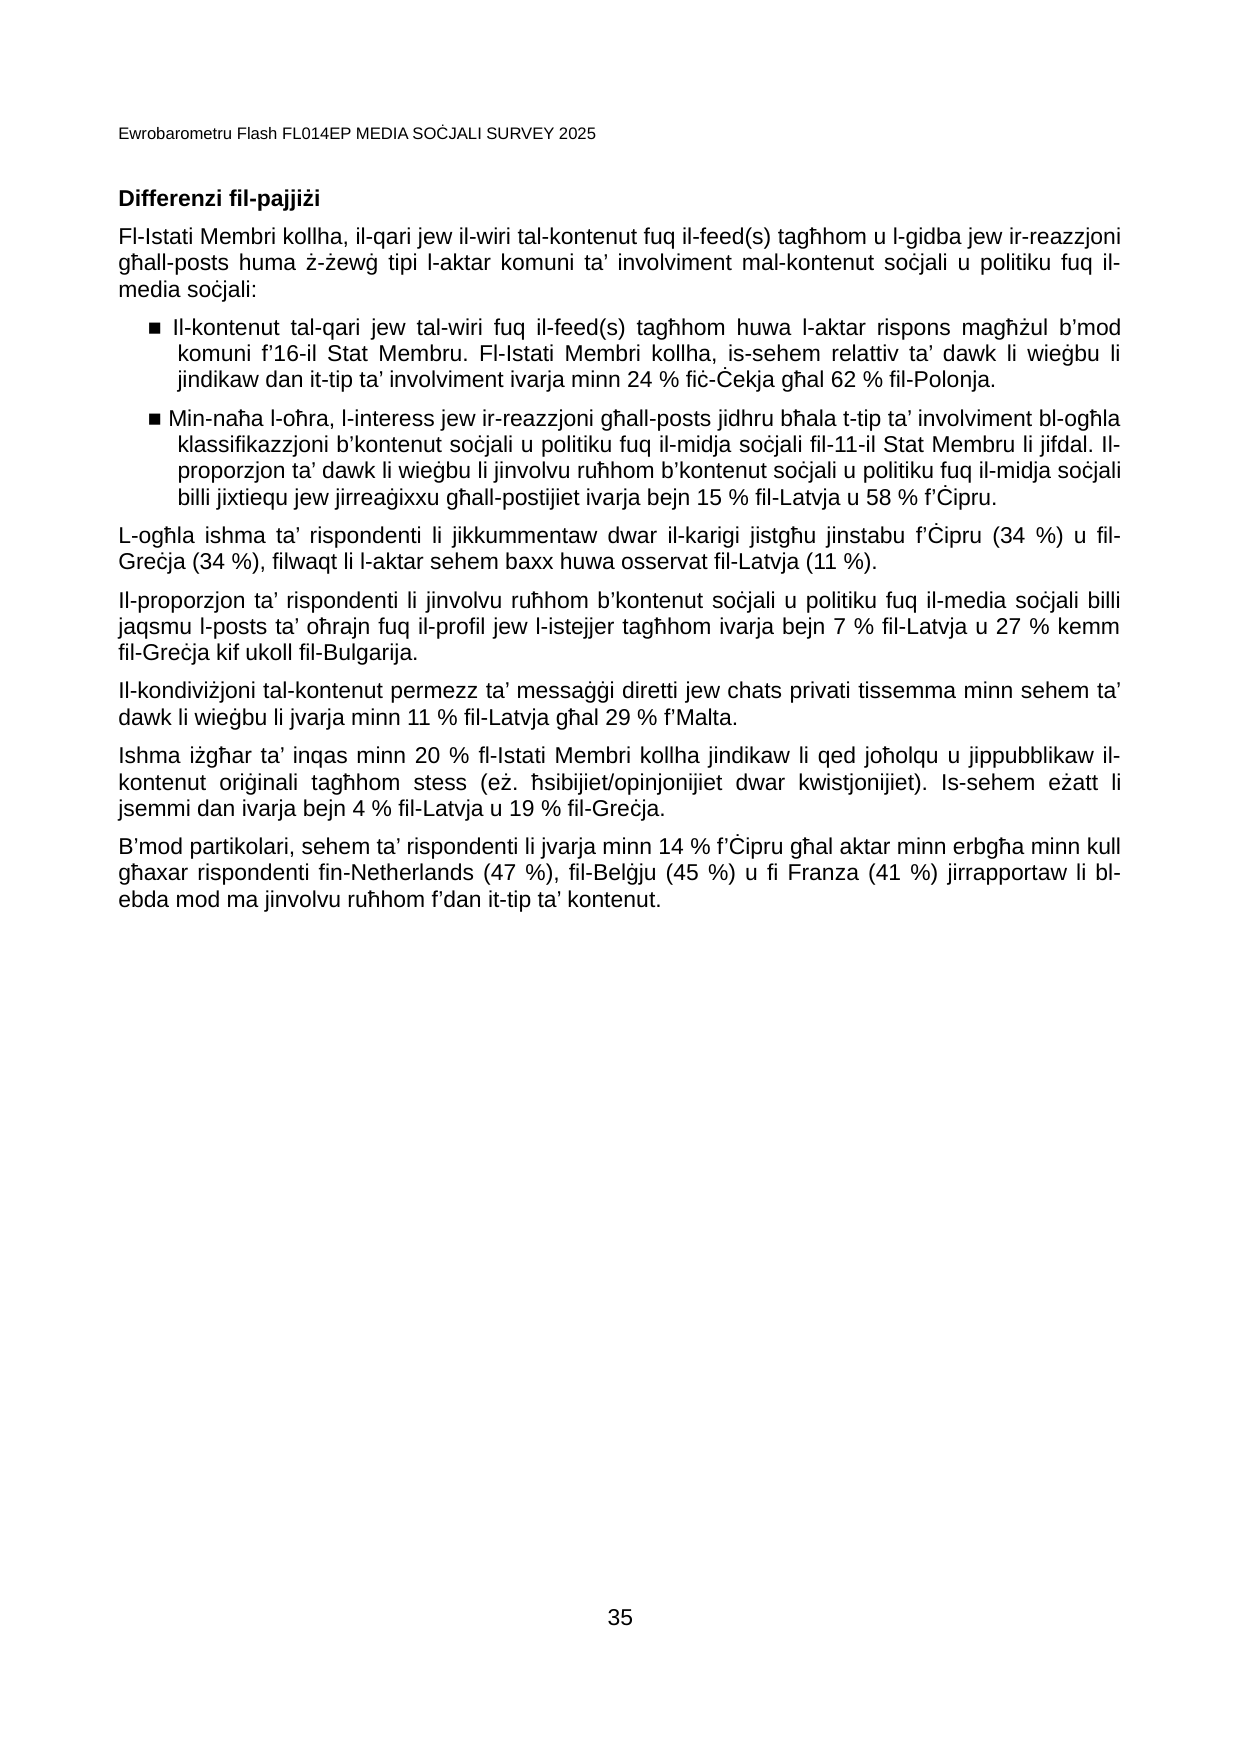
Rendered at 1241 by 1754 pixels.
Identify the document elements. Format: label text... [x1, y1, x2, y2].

text Il-kondiviżjoni tal-kontenut permezz ta’ messaġġi diretti jew chats privati tissemma minn sehem ta’ dawk li wieġbu li jvarja minn 11 % fil-Latvja għal 29 % f’Malta. [118, 677, 1122, 730]
text L-ogħla ishma ta’ rispondenti li jikkummentaw dwar il-karigi jistgħu jinstabu f’Ċipru (34 %) u fil-Greċja (34 %), filwaqt li l-aktar sehem baxx huwa osservat fil-Latvja (11 %). [118, 522, 1122, 575]
text Differenzi fil-pajjiżi [118, 184, 1122, 211]
text B’mod partikolari, sehem ta’ rispondenti li jvarja minn 14 % f’Ċipru għal aktar minn erbgħa minn kull għaxar rispondenti fin-Netherlands (47 %), fil-Belġju (45 %) u fi Franza (41 %) jirrapportaw li bl-ebda mod ma jinvolvu ruħhom f’dan it-tip ta’ kontenut. [118, 833, 1122, 912]
text ■ Min-naħa l-oħra, l-interess jew ir-reazzjoni għall-posts jidhru bħala t-tip ta’ involviment bl-ogħla klassifikazzjoni b’kontenut soċjali u politiku fuq il-midja soċjali fil-11-il Stat Membru li jifdal. Il-proporzjon ta’ dawk li wieġbu li jinvolvu ruħhom b’kontenut soċjali u politiku fuq il-midja soċjali billi jixtiequ jew jirreaġixxu għall-postijiet ivarja bejn 15 % fil-Latvja u 58 % f’Ċipru. [148, 405, 1122, 510]
text Fl-Istati Membri kollha, il-qari jew il-wiri tal-kontenut fuq il-feed(s) tagħhom u l-gidba jew ir-reazzjoni għall-posts huma ż-żewġ tipi l-aktar komuni ta’ involviment mal-kontenut soċjali u politiku fuq il-media soċjali: [118, 223, 1122, 302]
text Ishma iżgħar ta’ inqas minn 20 % fl-Istati Membri kollha jindikaw li qed joħolqu u jippubblikaw il-kontenut oriġinali tagħhom stess (eż. ħsibijiet/opinjonijiet dwar kwistjonijiet). Is-sehem eżatt li jsemmi dan ivarja bejn 4 % fil-Latvja u 19 % fil-Greċja. [118, 742, 1122, 821]
text Il-proporzjon ta’ rispondenti li jinvolvu ruħhom b’kontenut soċjali u politiku fuq il-media soċjali billi jaqsmu l-posts ta’ oħrajn fuq il-profil jew l-istejjer tagħhom ivarja bejn 7 % fil-Latvja u 27 % kemm fil-Greċja kif ukoll fil-Bulgarija. [118, 587, 1122, 666]
text ■ Il-kontenut tal-qari jew tal-wiri fuq il-feed(s) tagħhom huwa l-aktar rispons magħżul b’mod komuni f’16-il Stat Membru. Fl-Istati Membri kollha, is-sehem relattiv ta’ dawk li wieġbu li jindikaw dan it-tip ta’ involviment ivarja minn 24 % fiċ-Ċekja għal 62 % fil-Polonja. [148, 314, 1122, 393]
